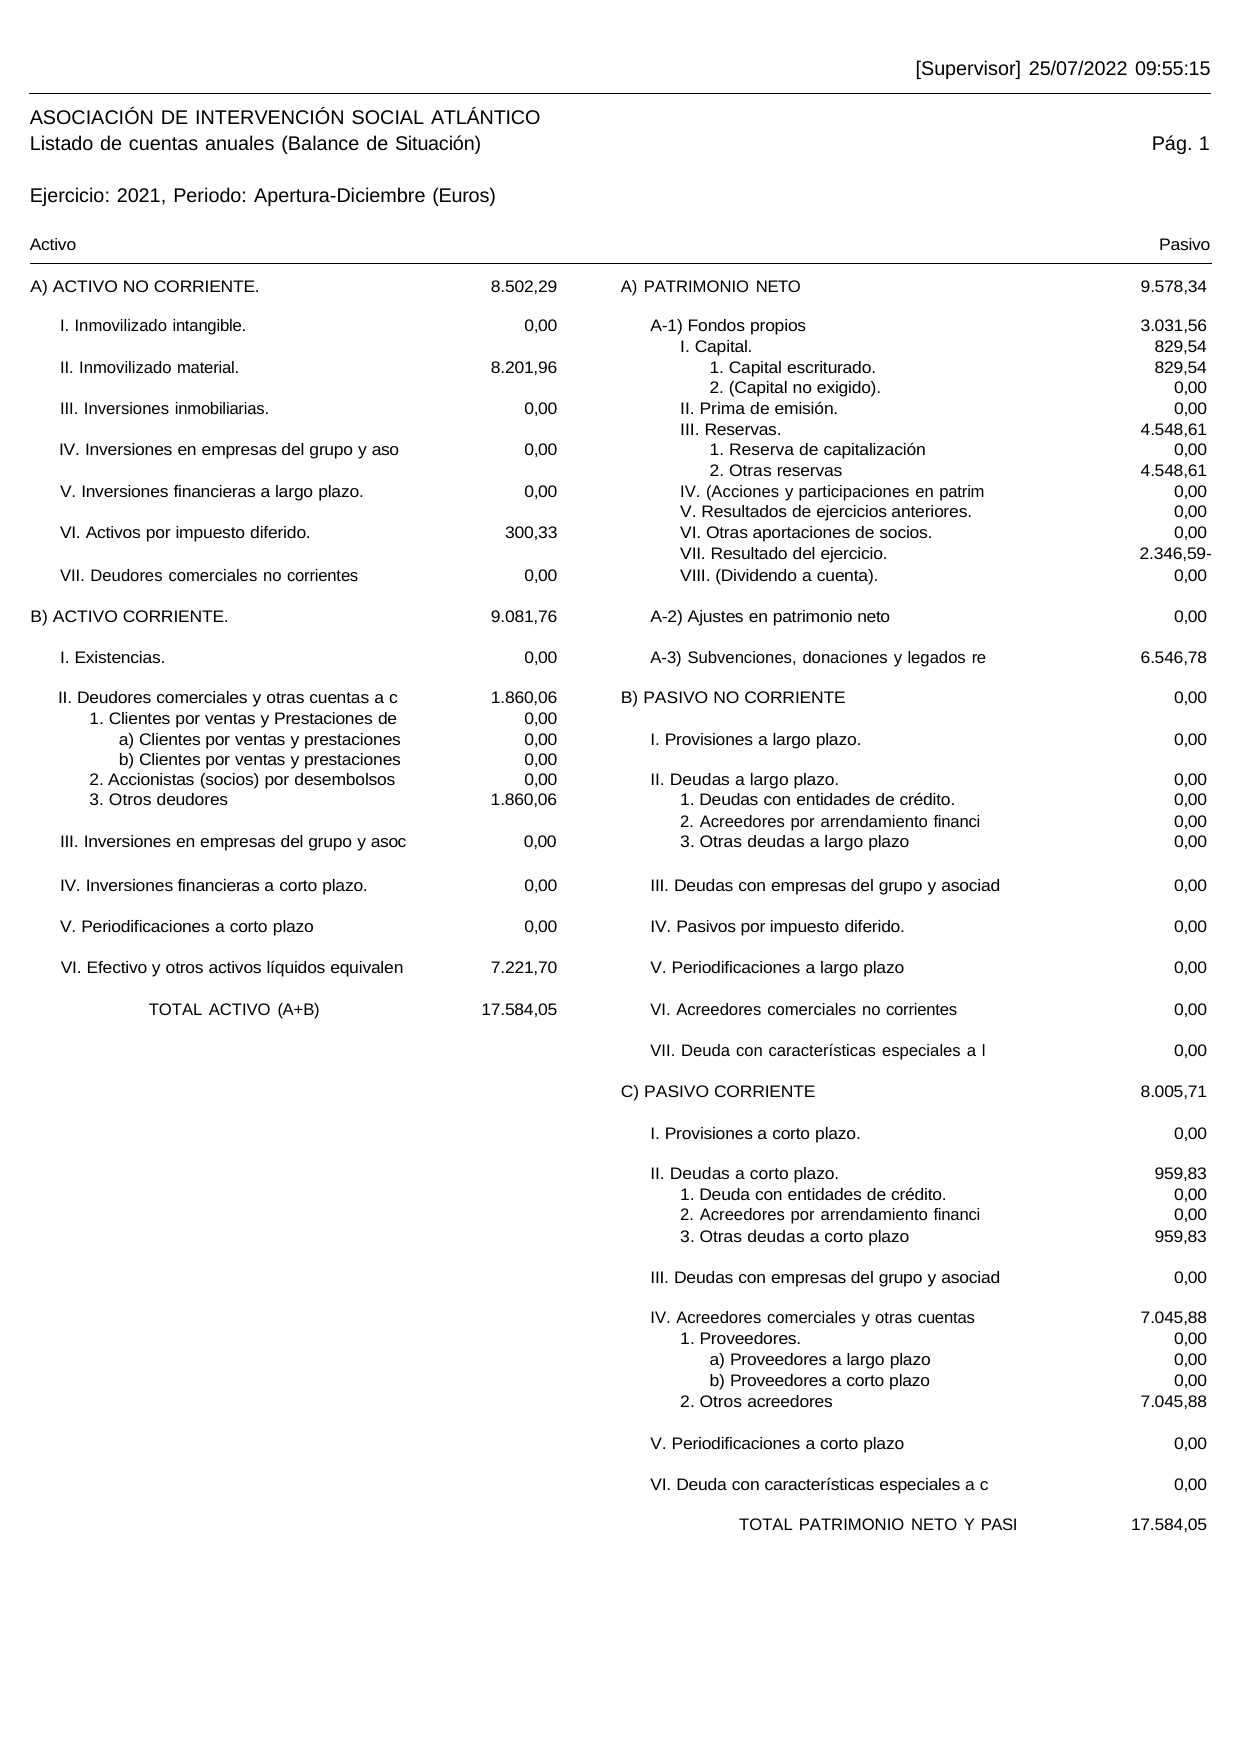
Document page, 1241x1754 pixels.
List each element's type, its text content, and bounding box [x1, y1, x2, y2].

table_cell [30, 420, 442, 441]
table_cell 17.584,05 [442, 989, 589, 1030]
table_cell [30, 1154, 442, 1185]
table_cell 4.548,61 [1076, 462, 1212, 482]
table_cell 0,00 [1076, 791, 1212, 813]
table_cell [30, 338, 442, 358]
table_cell 0,00 [1076, 565, 1212, 596]
table_header A) ACTIVO NO CORRIENTE. [30, 264, 442, 307]
table_cell [30, 1392, 442, 1423]
table_cell [442, 338, 589, 358]
table_cell [30, 1071, 442, 1113]
table_cell [442, 1206, 589, 1226]
table_cell 0,00 [442, 400, 589, 420]
table_cell 0,00 [1076, 1371, 1212, 1392]
table_cell 2. Acreedores por arrendamiento financi [589, 813, 1076, 833]
table_cell 3.031,56 [1076, 307, 1212, 338]
table_cell 0,00 [1076, 1330, 1212, 1350]
table_cell TOTAL ACTIVO (A+B) [30, 989, 442, 1030]
table_cell [1076, 751, 1212, 771]
table_cell [30, 379, 442, 399]
text ASOCIACIÓN DE INTERVENCIÓN SOCIAL ATLÁNTICO [29, 106, 1223, 128]
table_cell [442, 1071, 589, 1113]
table_cell [30, 503, 442, 523]
table_cell 0,00 [1076, 813, 1212, 833]
table_cell VI. Efectivo y otros activos líquidos equivalen [30, 947, 442, 988]
table_cell TOTAL PATRIMONIO NETO Y PASI [589, 1505, 1076, 1536]
table_cell 0,00 [442, 730, 589, 751]
table_cell [30, 1371, 442, 1392]
table_cell 7.221,70 [442, 947, 589, 988]
table_cell 0,00 [442, 771, 589, 791]
table_cell 9.081,76 [442, 596, 589, 637]
table_cell 7.045,88 [1076, 1299, 1212, 1330]
table_cell 959,83 [1076, 1154, 1212, 1185]
table_cell [30, 1113, 442, 1154]
table_cell I. Inmovilizado intangible. [30, 307, 442, 338]
table_cell 0,00 [442, 307, 589, 338]
table_cell 2. Otras reservas [589, 462, 1076, 482]
table_cell III. Inversiones en empresas del grupo y asoc 0,00 [30, 833, 589, 853]
table_cell 0,00 [1076, 771, 1212, 791]
table_cell VI. Acreedores comerciales no corrientes [589, 989, 1076, 1030]
text Ejercicio: 2021, Periodo: Apertura-Diciembre (Euros) [29, 183, 1223, 206]
table_cell [442, 379, 589, 399]
table_cell VII. Deuda con características especiales a l [589, 1030, 1076, 1071]
table_cell [442, 544, 589, 565]
table_cell 0,00 [442, 906, 589, 947]
table_cell VII. Resultado del ejercicio. [589, 544, 1076, 565]
table_cell 0,00 [1076, 482, 1212, 503]
table_cell 0,00 [1076, 853, 1212, 906]
table_cell 3. Otras deudas a largo plazo [589, 833, 1076, 853]
table_header A) PATRIMONIO NETO [589, 264, 1076, 307]
table_cell [442, 1350, 589, 1371]
table_cell [442, 1505, 589, 1536]
table_cell [442, 1392, 589, 1423]
table_cell II. Inmovilizado material. [30, 358, 442, 379]
table_cell VI. Activos por impuesto diferido. [30, 523, 442, 544]
table_cell 2.346,59- [1076, 544, 1212, 565]
table_cell a) Clientes por ventas y prestaciones [30, 730, 442, 751]
table_cell 0,00 [1076, 906, 1212, 947]
table_cell 3. Otras deudas a corto plazo [589, 1226, 1076, 1257]
table_cell V. Resultados de ejercicios anteriores. [589, 503, 1076, 523]
table_cell 0,00 [442, 441, 589, 462]
table_cell 2. Otros acreedores [589, 1392, 1076, 1423]
table_cell 8.005,71 [1076, 1071, 1212, 1113]
table_cell 0,00 [1076, 503, 1212, 523]
table_cell [30, 1185, 442, 1206]
table_cell III. Deudas con empresas del grupo y asociad [589, 853, 1076, 906]
table_cell 1. Clientes por ventas y Prestaciones de [30, 710, 442, 730]
table_cell [30, 813, 589, 833]
table_cell II. Deudores comerciales y otras cuentas a c [30, 679, 442, 709]
table_cell 0,00 [1076, 679, 1212, 709]
table_cell a) Proveedores a largo plazo [589, 1350, 1076, 1371]
table_cell [30, 1206, 442, 1226]
table_cell 0,00 [1076, 523, 1212, 544]
table_cell VI. Otras aportaciones de socios. [589, 523, 1076, 544]
table_cell [442, 1030, 589, 1071]
table_cell [30, 1299, 442, 1330]
table_cell I. Provisiones a largo plazo. [589, 730, 1076, 751]
table_cell [442, 1371, 589, 1392]
table_cell [442, 1154, 589, 1185]
table_cell 0,00 [442, 853, 589, 906]
table_cell 0,00 [442, 751, 589, 771]
table_cell 0,00 [1076, 1257, 1212, 1299]
table_cell A-3) Subvenciones, donaciones y legados re [589, 637, 1076, 678]
table_cell 0,00 [1076, 441, 1212, 462]
table_cell [30, 1257, 442, 1299]
table_cell 0,00 [442, 710, 589, 730]
text [Supervisor] 25/07/2022 09:55:15 [19, 57, 1211, 79]
table_cell B) PASIVO NO CORRIENTE [589, 679, 1076, 709]
table_cell [442, 1185, 589, 1206]
table_header 8.502,29 [442, 264, 589, 307]
table_cell 0,00 [1076, 1030, 1212, 1071]
table_cell VII. Deudores comerciales no corrientes [30, 565, 442, 596]
table_cell III. Deudas con empresas del grupo y asociad [589, 1257, 1076, 1299]
table_cell 3. Otros deudores 1.860,06 [30, 791, 589, 813]
table_cell 0,00 [1076, 379, 1212, 399]
table_cell [589, 751, 1076, 771]
table_cell II. Prima de emisión. [589, 400, 1076, 420]
table_cell 0,00 [1076, 596, 1212, 637]
table_cell [30, 1423, 442, 1464]
table_cell 0,00 [1076, 1350, 1212, 1371]
table_cell [442, 1330, 589, 1350]
table_cell IV. Inversiones financieras a corto plazo. [30, 853, 442, 906]
table_cell 829,54 [1076, 358, 1212, 379]
table_cell 959,83 [1076, 1226, 1212, 1257]
table_cell [442, 1226, 589, 1257]
table_cell 0,00 [442, 637, 589, 678]
table_cell III. Reservas. [589, 420, 1076, 441]
table_cell [30, 462, 442, 482]
table_cell [30, 1505, 442, 1536]
table_cell 0,00 [1076, 833, 1212, 853]
table_cell [442, 420, 589, 441]
table_cell 7.045,88 [1076, 1392, 1212, 1423]
table_cell 0,00 [1076, 1423, 1212, 1464]
table_cell IV. Inversiones en empresas del grupo y aso [30, 441, 442, 462]
table_cell 2. Acreedores por arrendamiento financi [589, 1206, 1076, 1226]
table_cell 0,00 [1076, 1113, 1212, 1154]
table_cell [30, 1350, 442, 1371]
table_cell [589, 710, 1076, 730]
table_cell V. Periodificaciones a corto plazo [30, 906, 442, 947]
table_cell [30, 544, 442, 565]
table_cell 0,00 [1076, 1185, 1212, 1206]
table_cell A-1) Fondos propios [589, 307, 1076, 338]
table_cell I. Existencias. [30, 637, 442, 678]
table_cell 1. Deudas con entidades de crédito. [589, 791, 1076, 813]
table_cell [442, 503, 589, 523]
table_cell 0,00 [1076, 730, 1212, 751]
table_cell 0,00 [442, 482, 589, 503]
table_cell 0,00 [1076, 400, 1212, 420]
table_cell 1. Capital escriturado. [589, 358, 1076, 379]
table_cell 0,00 [442, 565, 589, 596]
table_cell IV. Acreedores comerciales y otras cuentas [589, 1299, 1076, 1330]
table_cell [442, 1464, 589, 1505]
text Activo Pasivo [29, 235, 1223, 254]
table_cell 4.548,61 [1076, 420, 1212, 441]
table_cell [442, 1257, 589, 1299]
table_cell A-2) Ajustes en patrimonio neto [589, 596, 1076, 637]
table_cell 1. Deuda con entidades de crédito. [589, 1185, 1076, 1206]
table_cell VI. Deuda con características especiales a c [589, 1464, 1076, 1505]
table_cell 0,00 [1076, 989, 1212, 1030]
table_cell V. Inversiones financieras a largo plazo. [30, 482, 442, 503]
table_cell [442, 462, 589, 482]
table_cell II. Deudas a largo plazo. [589, 771, 1076, 791]
text Listado de cuentas anuales (Balance de Situación) Pág. 1 [29, 132, 1223, 154]
table_cell 829,54 [1076, 338, 1212, 358]
table_cell [30, 1226, 442, 1257]
table_cell b) Proveedores a corto plazo [589, 1371, 1076, 1392]
table_cell 1. Proveedores. [589, 1330, 1076, 1350]
table_cell [1076, 710, 1212, 730]
table_cell B) ACTIVO CORRIENTE. [30, 596, 442, 637]
table_cell 8.201,96 [442, 358, 589, 379]
table_cell 0,00 [1076, 1206, 1212, 1226]
table_cell 1.860,06 [442, 679, 589, 709]
table_cell 6.546,78 [1076, 637, 1212, 678]
table_cell II. Deudas a corto plazo. [589, 1154, 1076, 1185]
table_cell [30, 1030, 442, 1071]
table_cell V. Periodificaciones a corto plazo [589, 1423, 1076, 1464]
table_cell I. Provisiones a corto plazo. [589, 1113, 1076, 1154]
table_cell [442, 1423, 589, 1464]
table_cell 0,00 [1076, 947, 1212, 988]
table_header 9.578,34 [1076, 264, 1212, 307]
table_cell b) Clientes por ventas y prestaciones [30, 751, 442, 771]
table_cell 17.584,05 [1076, 1505, 1212, 1536]
table_cell [30, 1464, 442, 1505]
table_cell IV. Pasivos por impuesto diferido. [589, 906, 1076, 947]
table_cell 2. Accionistas (socios) por desembolsos [30, 771, 442, 791]
table_cell 300,33 [442, 523, 589, 544]
table_cell VIII. (Dividendo a cuenta). [589, 565, 1076, 596]
table_cell C) PASIVO CORRIENTE [589, 1071, 1076, 1113]
table_cell 1. Reserva de capitalización [589, 441, 1076, 462]
table_cell 0,00 [1076, 1464, 1212, 1505]
table_cell I. Capital. [589, 338, 1076, 358]
table_cell [30, 1330, 442, 1350]
table_cell V. Periodificaciones a largo plazo [589, 947, 1076, 988]
table_cell IV. (Acciones y participaciones en patrim [589, 482, 1076, 503]
table_cell III. Inversiones inmobiliarias. [30, 400, 442, 420]
table_cell [442, 1299, 589, 1330]
table_cell 2. (Capital no exigido). [589, 379, 1076, 399]
table_cell [442, 1113, 589, 1154]
